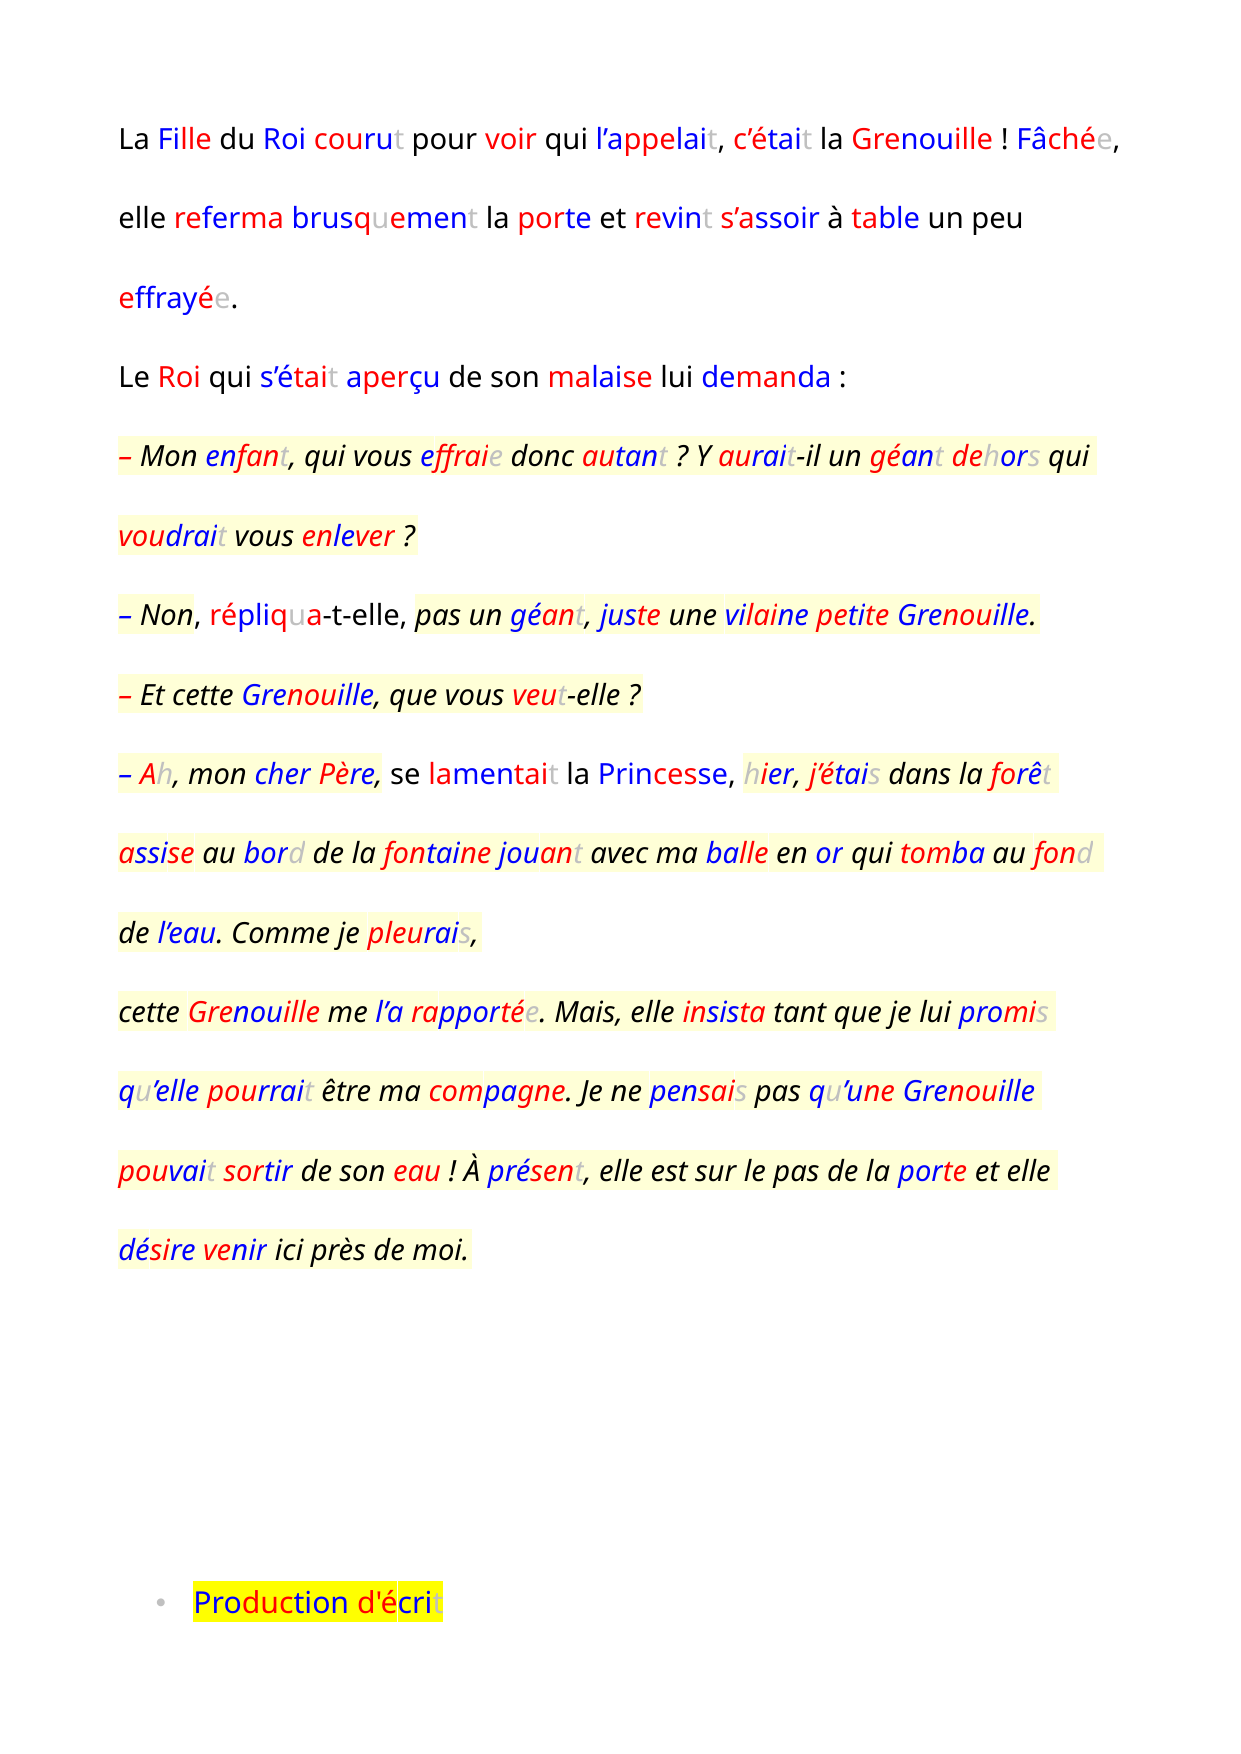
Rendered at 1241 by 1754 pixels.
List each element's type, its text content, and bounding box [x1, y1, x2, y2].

text – Ah, mon cher Père, se lamentait la Princesse, hier, j’étais dans la forêt assise au bord de la fontaine jouant avec ma balle en or qui tomba au fond de l’eau. Comme je pleurais, [118, 753, 1122, 952]
text Le Roi qui s’était aperçu de son malaise lui demanda : [118, 356, 1122, 396]
text – Et cette Grenouille, que vous veut-elle ? [118, 674, 1122, 713]
text – Non, répliqua-t-elle, pas un géant, juste une vilaine petite Grenouille. [118, 594, 1122, 634]
text – Mon enfant, qui vous effraie donc autant ? Y aurait-il un géant dehors qui voudrait vous enlever ? [118, 436, 1122, 555]
text La Fille du Roi courut pour voir qui l’appelait, c’était la Grenouille ! Fâchée, elle referma brusquement la porte et revint s’assoir à table un peu effrayée. [118, 118, 1122, 317]
text cette Grenouille me l’a rapportée. Mais, elle insista tant que je lui promis qu’elle pourrait être ma compagne. Je ne pensais pas qu’une Grenouille pouvait sortir de son eau ! À présent, elle est sur le pas de la porte et elle désire venir ici près de moi. [118, 991, 1122, 1269]
list Production d'écrit [156, 1581, 1122, 1622]
